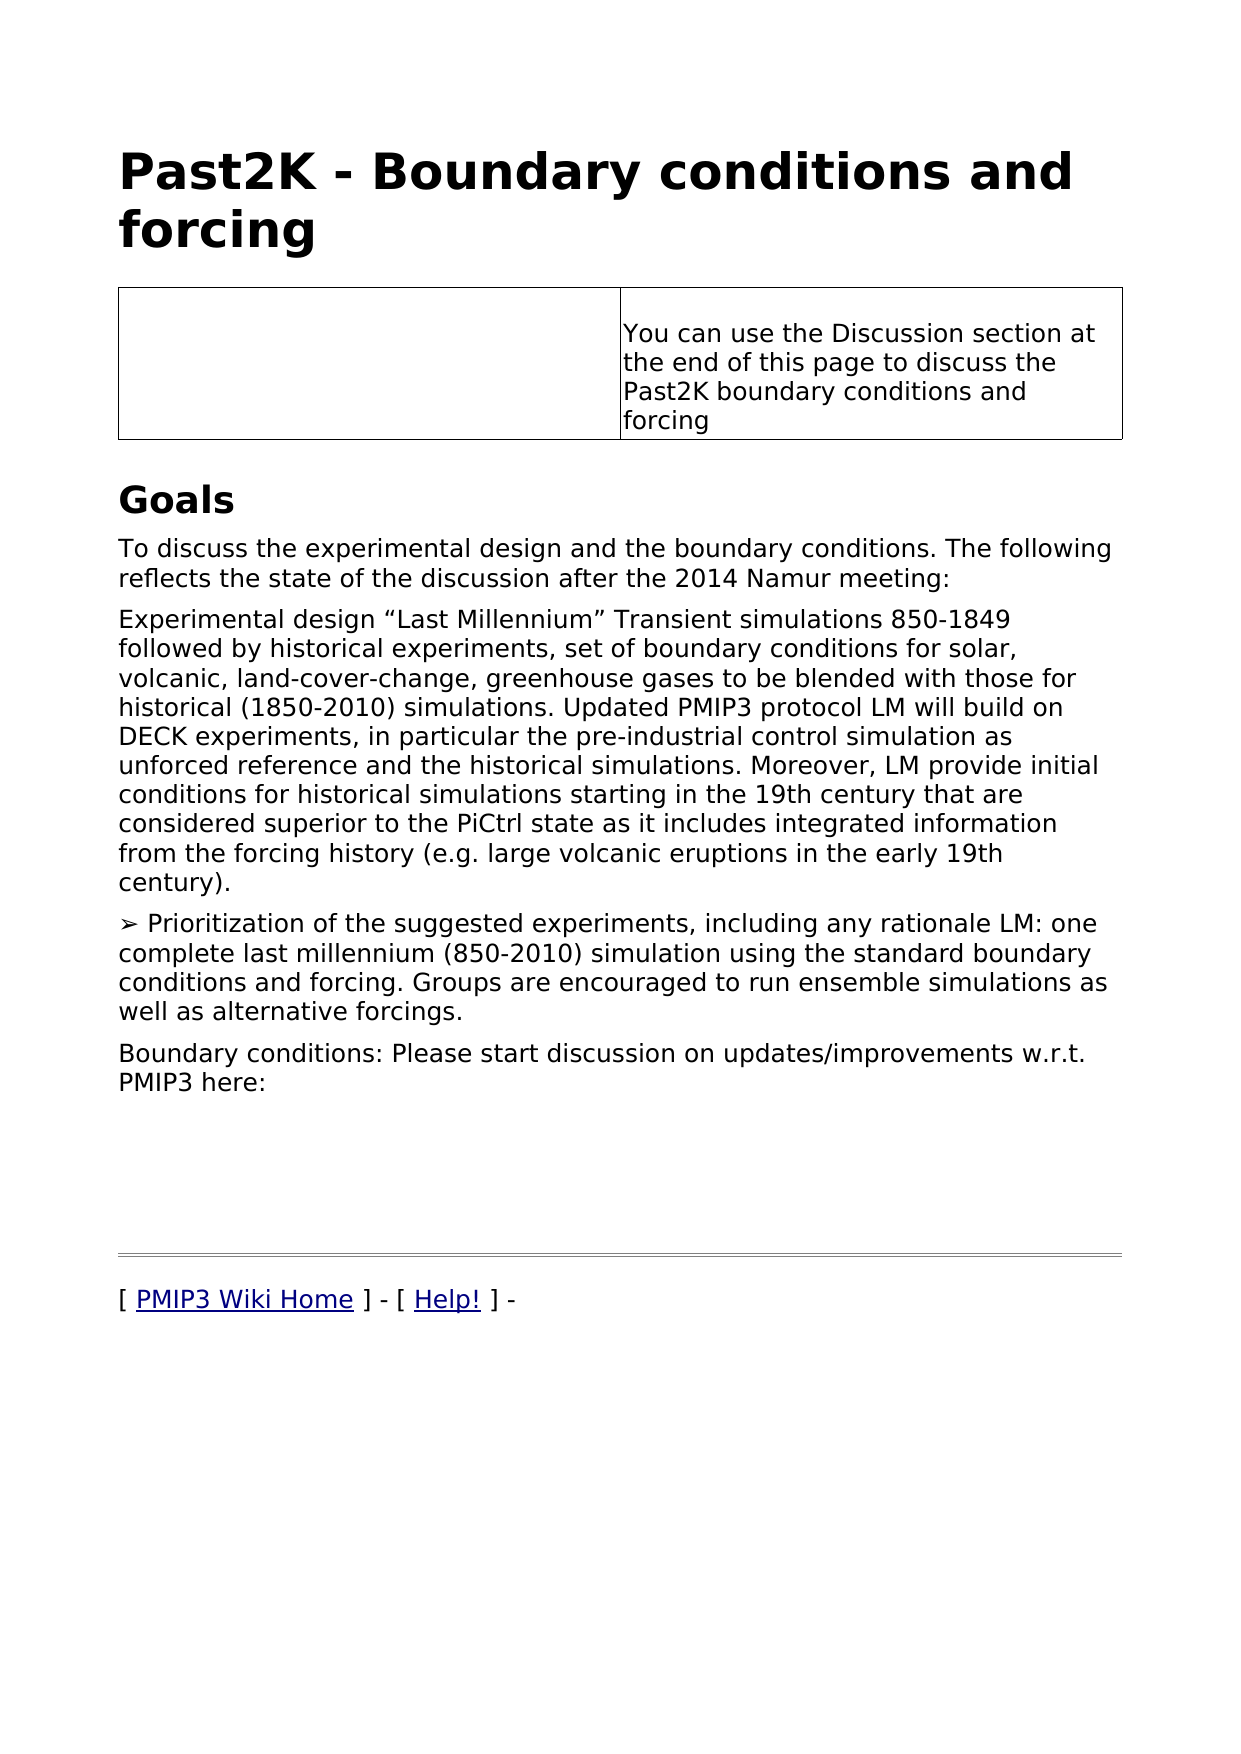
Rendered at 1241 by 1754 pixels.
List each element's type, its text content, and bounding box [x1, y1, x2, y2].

text [ PMIP3 Wiki Home ] - [ Help! ] - [118, 1285, 1122, 1314]
table_header You can use the Discussion section at the end of this page to discuss the Past2K boundary conditions and forcing [621, 288, 1122, 439]
subtitle Past2K - Boundary conditions and forcing [118, 143, 1122, 259]
text Boundary conditions: Please start discussion on updates/improvements w.r.t. PMIP3 here: [118, 1039, 1122, 1097]
text Experimental design “Last Millennium” Transient simulations 850-1849 followed by historical experiments, set of boundary conditions for solar, volcanic, land-cover-change, greenhouse gases to be blended with those for historical (1850-2010) simulations. Updated PMIP3 protocol LM will build on DECK experiments, in particular the pre-industrial control simulation as unforced reference and the historical simulations. Moreover, LM provide initial conditions for historical simulations starting in the 19th century that are considered superior to the PiCtrl state as it includes integrated information from the forcing history (e.g. large volcanic eruptions in the early 19th century). [118, 606, 1122, 897]
text ➢ Prioritization of the suggested experiments, including any rationale LM: one complete last millennium (850-2010) simulation using the standard boundary conditions and forcing. Groups are encouraged to run ensemble simulations as well as alternative forcings. [118, 910, 1122, 1026]
text To discuss the experimental design and the boundary conditions. The following reflects the state of the discussion after the 2014 Namur meeting: [118, 535, 1122, 593]
table_header [119, 288, 620, 439]
subtitle Goals [118, 478, 1122, 522]
